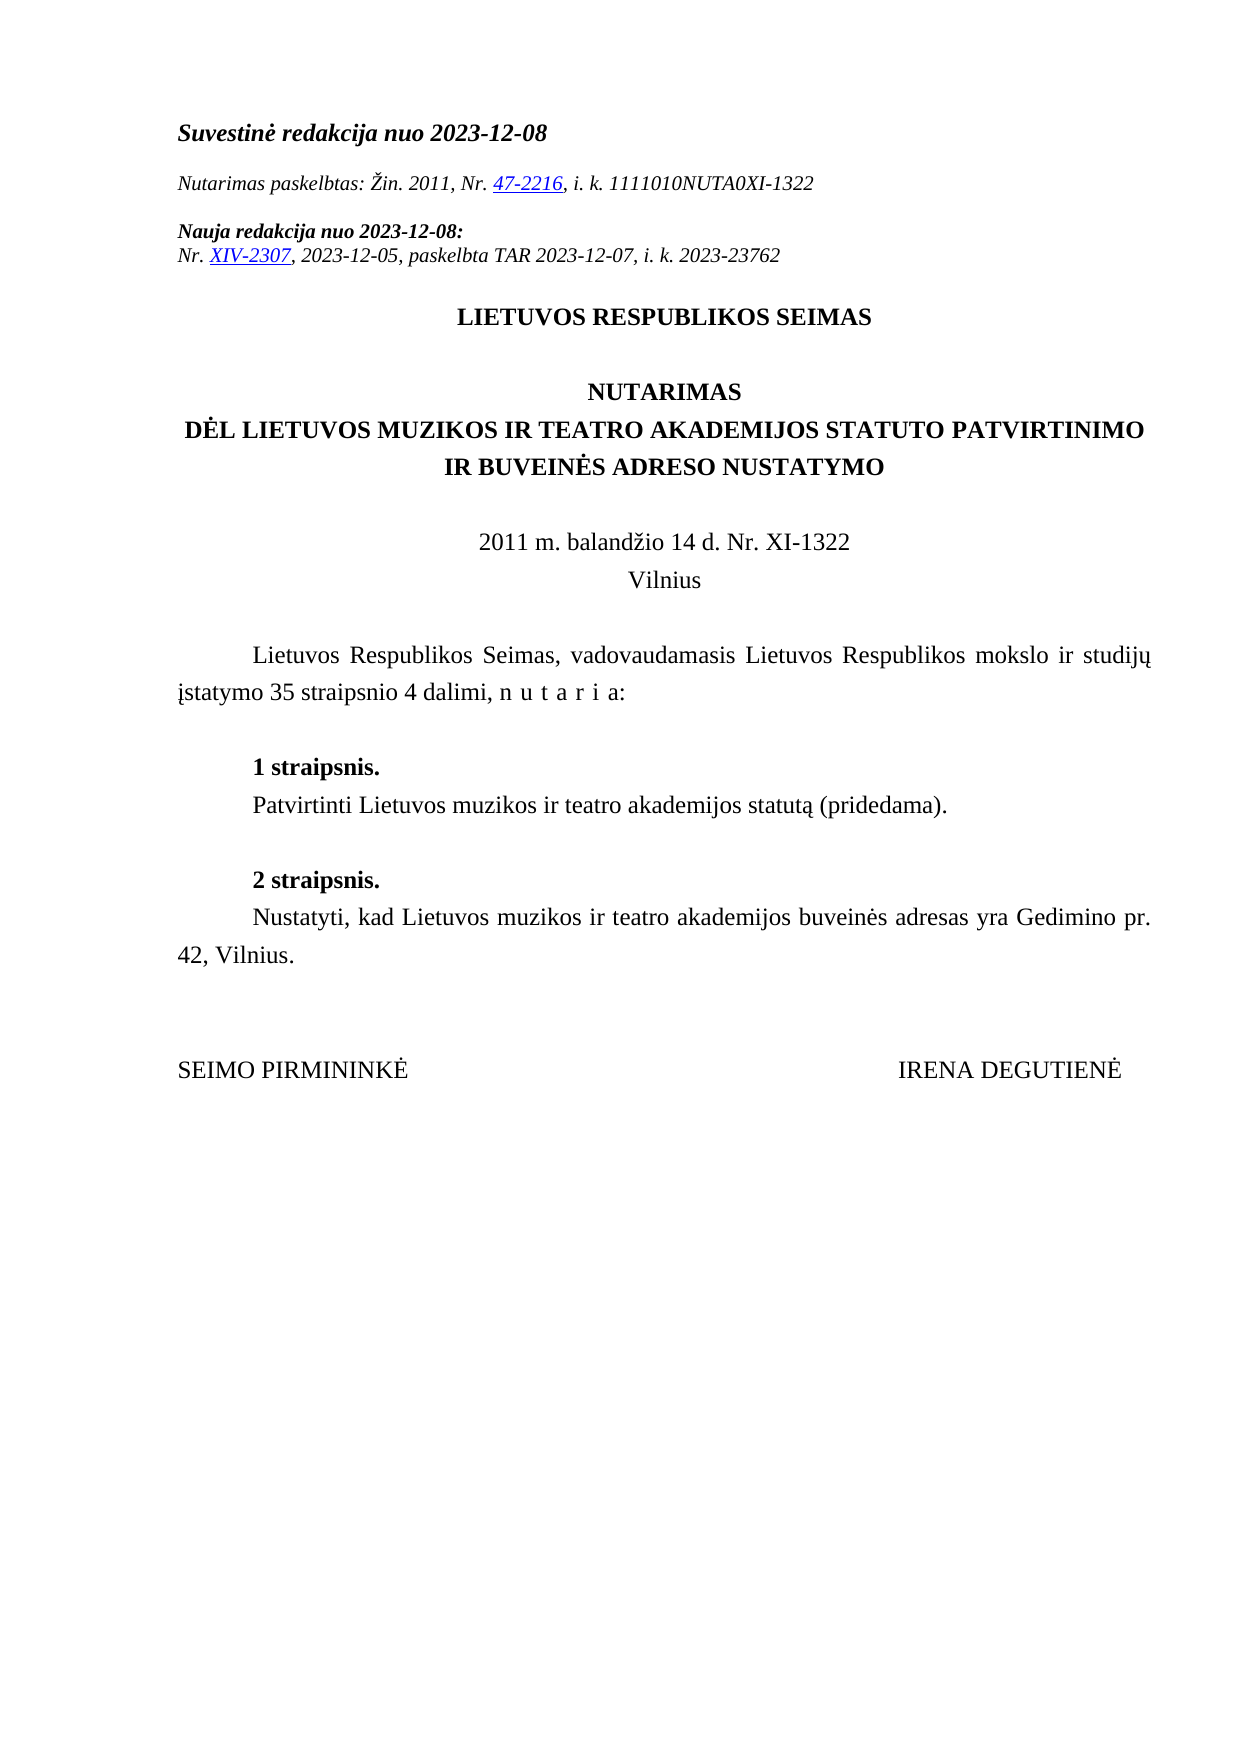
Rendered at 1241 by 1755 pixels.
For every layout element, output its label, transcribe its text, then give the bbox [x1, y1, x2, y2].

text Vilnius [177, 556, 1152, 593]
text Lietuvos Respublikos Seimas, vadovaudamasis Lietuvos Respublikos mokslo ir studijų įstatymo 35 straipsnio 4 dalimi, nutaria: [177, 631, 1152, 706]
text Nutarimas paskelbtas: Žin. 2011, Nr. 47-2216, i. k. 1111010NUTA0XI-1322 [177, 171, 1152, 195]
text Seimo Pirmininkė Irena Degutienė [177, 1055, 1152, 1083]
text DĖL LIETUVOS MUZIKOS IR TEATRO AKADEMIJOS STATUTO PATVIRTINIMO IR BUVEINĖS ADRESO NUSTATYMO [177, 406, 1152, 481]
text Patvirtinti Lietuvos muzikos ir teatro akademijos statutą (pridedama). [177, 781, 1152, 818]
text 1 straipsnis. [177, 743, 1152, 781]
text 2 straipsnis. [177, 856, 1152, 893]
text NUTARIMAS [177, 368, 1152, 406]
text Nr. XIV-2307, 2023-12-05, paskelbta TAR 2023-12-07, i. k. 2023-23762 [177, 243, 1152, 267]
text Nustatyti, kad Lietuvos muzikos ir teatro akademijos buveinės adresas yra Gedimino pr. 42, Vilnius. [177, 893, 1152, 968]
text LIETUVOS RESPUBLIKOS SEIMAS [177, 293, 1152, 331]
text Nauja redakcija nuo 2023-12-08: [177, 219, 1152, 243]
text Suvestinė redakcija nuo 2023-12-08 [177, 118, 1152, 147]
text 2011 m. balandžio 14 d. Nr. XI-1322 [177, 518, 1152, 556]
